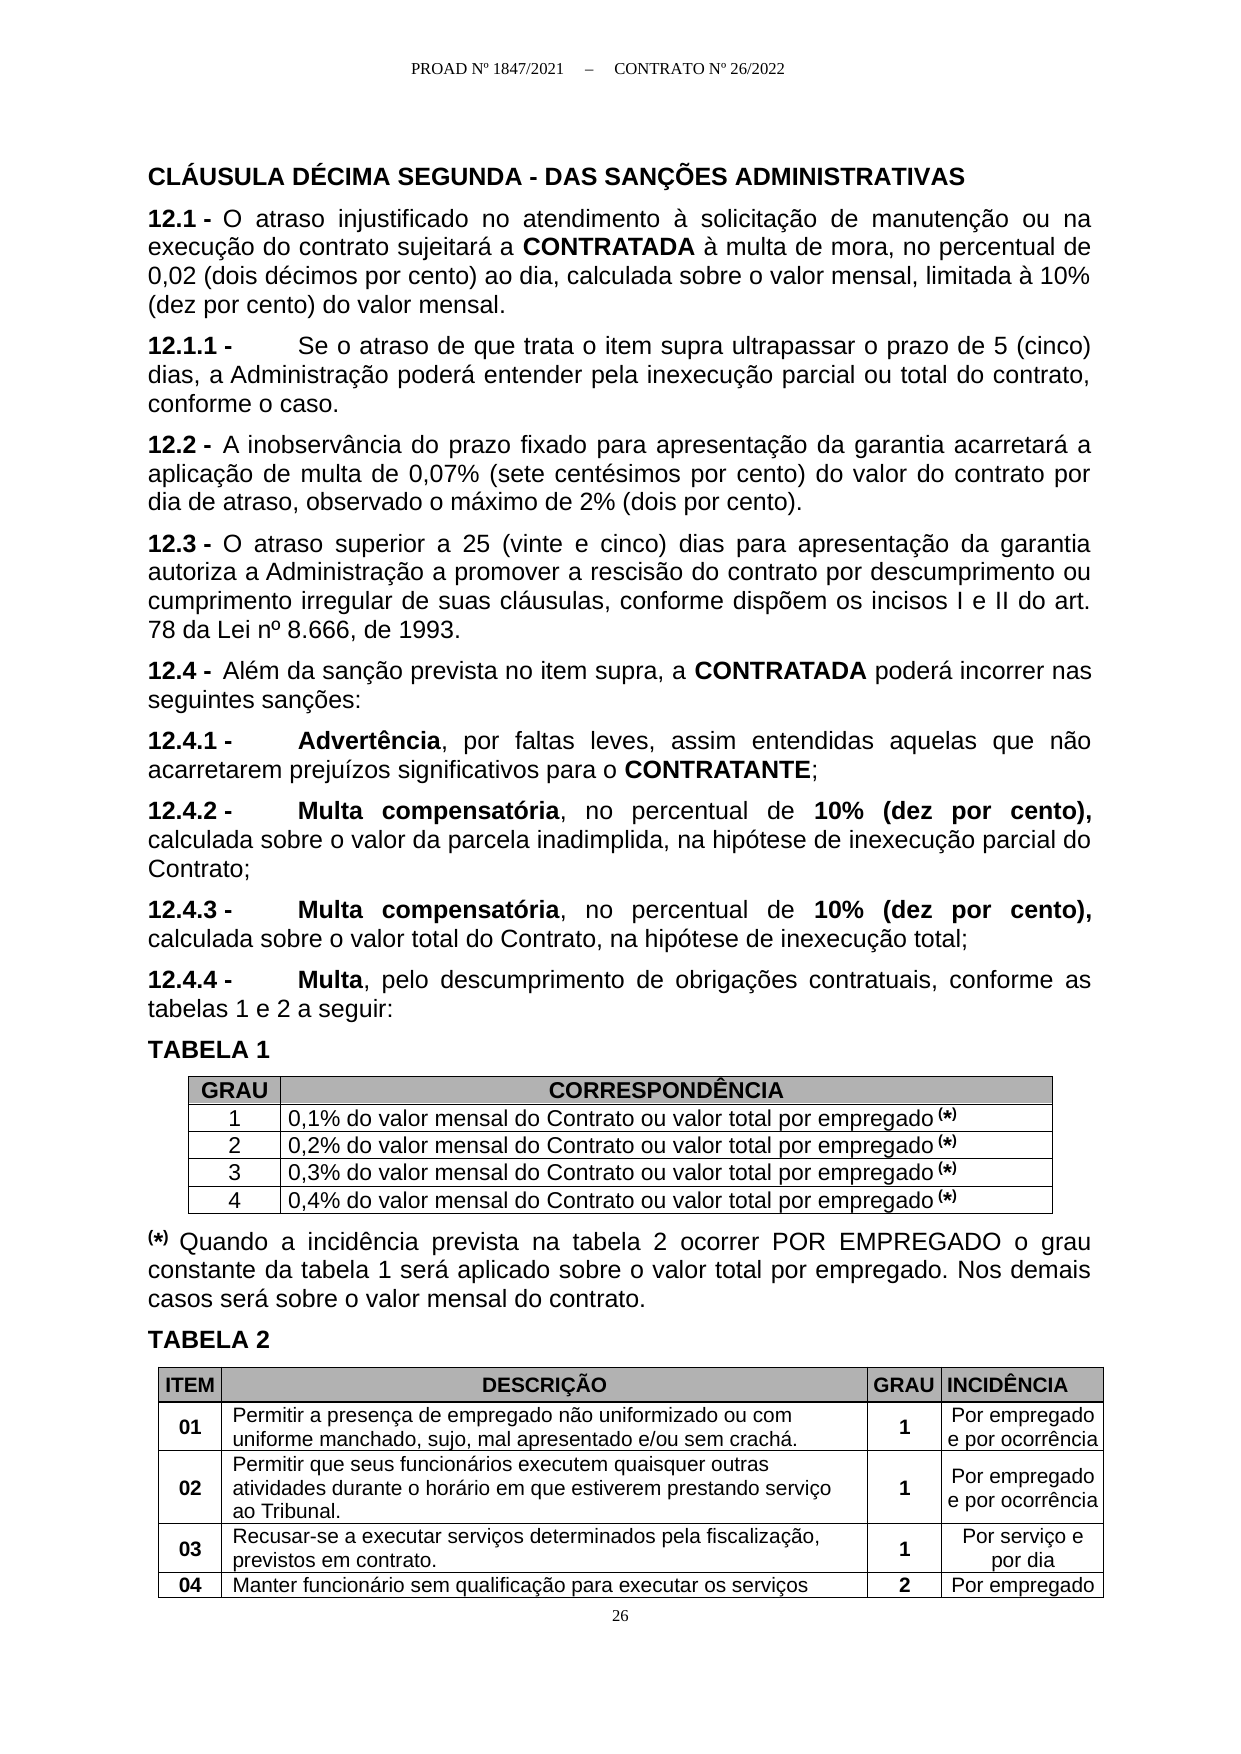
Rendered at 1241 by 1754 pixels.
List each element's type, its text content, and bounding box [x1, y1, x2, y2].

table_cell 3 [189, 1159, 280, 1186]
list Multa compensatória, no percentual de 10% (dez por cento), calculada sobre o valor da parcela inadimplida, na hipótese de inexecução parcial do Contrato; [148, 796, 1092, 882]
list A inobservância do prazo fixado para apresentação da garantia acarretará a aplicação de multa de 0,07% (sete centésimos por cento) do valor do contrato por dia de atraso, observado o máximo de 2% (dois por cento). [148, 430, 1092, 516]
table_cell 0,1% do valor mensal do Contrato ou valor total por empregado (*) [281, 1105, 1052, 1131]
table_cell 0,2% do valor mensal do Contrato ou valor total por empregado (*) [281, 1132, 1052, 1158]
list Advertência, por faltas leves, assim entendidas aquelas que não acarretarem prejuízos significativos para o CONTRATANTE; [148, 726, 1092, 784]
list Multa compensatória, no percentual de 10% (dez por cento), calculada sobre o valor total do Contrato, na hipótese de inexecução total; [148, 895, 1092, 952]
table_cell 0,3% do valor mensal do Contrato ou valor total por empregado (*) [281, 1159, 1052, 1186]
table_header GRAU [868, 1368, 941, 1401]
table_cell 4 [189, 1187, 280, 1213]
list O atraso injustificado no atendimento à solicitação de manutenção ou na execução do contrato sujeitará a CONTRATADA à multa de mora, no percentual de 0,02 (dois décimos por cento) ao dia, calculada sobre o valor mensal, limitada à 10% (dez por cento) do valor mensal. [148, 204, 1092, 319]
text CLÁUSULA DÉCIMA SEGUNDA - DAS SANÇÕES ADMINISTRATIVAS [148, 162, 1092, 191]
list Se o atraso de que trata o item supra ultrapassar o prazo de 5 (cinco) dias, a Administração poderá entender pela inexecução parcial ou total do contrato, conforme o caso. [148, 331, 1092, 417]
table_cell Recusar-se a executar serviços determinados pela fiscalização, previstos em contrato. [222, 1524, 867, 1572]
table_cell 1 [868, 1403, 941, 1450]
table_cell 04 [159, 1573, 221, 1597]
list O atraso superior a 25 (vinte e cinco) dias para apresentação da garantia autoriza a Administração a promover a rescisão do contrato por descumprimento ou cumprimento irregular de suas cláusulas, conforme dispõem os incisos I e II do art. 78 da Lei nº 8.666, de 1993. [148, 529, 1092, 644]
table_cell Por empregado e por ocorrência [942, 1403, 1103, 1450]
table_header GRAU [189, 1077, 280, 1103]
table_cell 03 [159, 1524, 221, 1572]
table_cell 02 [159, 1451, 221, 1523]
table_header CORRESPONDÊNCIA [281, 1077, 1052, 1103]
table_cell Permitir que seus funcionários executem quaisquer outras atividades durante o horário em que estiverem prestando serviço ao Tribunal. [222, 1451, 867, 1523]
table_cell Manter funcionário sem qualificação para executar os serviços [222, 1573, 867, 1597]
table_cell 2 [868, 1573, 941, 1597]
table_cell Por empregado [942, 1573, 1103, 1597]
text (*) Quando a incidência prevista na tabela 2 ocorrer POR EMPREGADO o grau constante da tabela 1 será aplicado sobre o valor total por empregado. Nos demais casos será sobre o valor mensal do contrato. [148, 1227, 1092, 1313]
table_header INCIDÊNCIA [942, 1368, 1103, 1401]
table_cell 2 [189, 1132, 280, 1158]
table_cell 01 [159, 1403, 221, 1450]
table_header ITEM [159, 1368, 221, 1401]
table_cell Por serviço e por dia [942, 1524, 1103, 1572]
table_cell Por empregado e por ocorrência [942, 1451, 1103, 1523]
table_cell 1 [868, 1451, 941, 1523]
table_header DESCRIÇÃO [222, 1368, 867, 1401]
table_cell 1 [189, 1105, 280, 1131]
subtitle TABELA 1 [148, 1035, 1092, 1064]
table_cell Permitir a presença de empregado não uniformizado ou com uniforme manchado, sujo, mal apresentado e/ou sem crachá. [222, 1403, 867, 1450]
list Além da sanção prevista no item supra, a CONTRATADA poderá incorrer nas seguintes sanções: [148, 656, 1092, 714]
table_cell 1 [868, 1524, 941, 1572]
list Multa, pelo descumprimento de obrigações contratuais, conforme as tabelas 1 e 2 a seguir: [148, 965, 1092, 1022]
table_cell 0,4% do valor mensal do Contrato ou valor total por empregado (*) [281, 1187, 1052, 1213]
subtitle TABELA 2 [148, 1325, 1092, 1354]
